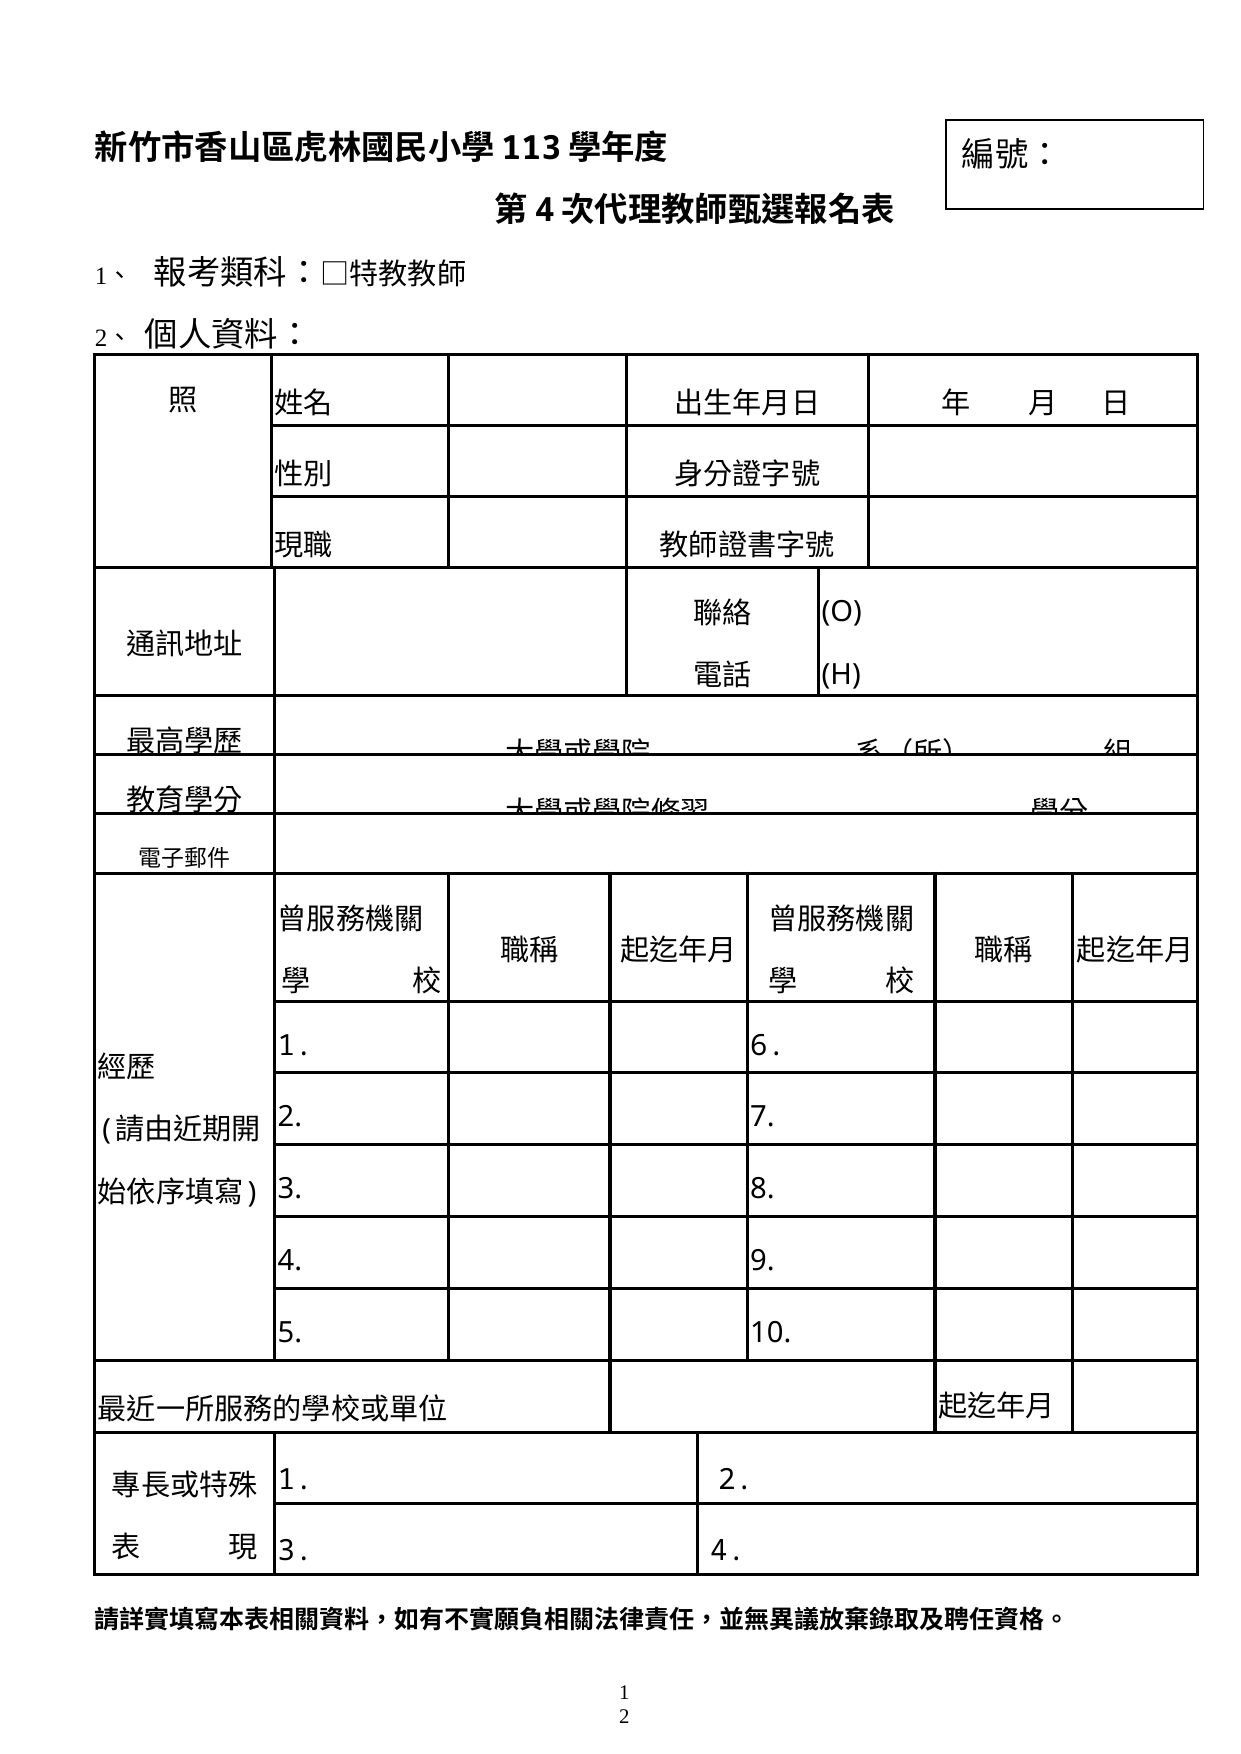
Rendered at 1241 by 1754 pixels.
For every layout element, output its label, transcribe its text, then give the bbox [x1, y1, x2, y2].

table_cell [450, 427, 625, 495]
table_cell [1074, 1290, 1196, 1359]
table_cell [276, 815, 1196, 872]
table_cell 1. [276, 1434, 696, 1502]
table_cell 經歷 (請由近期開始依序填寫) [96, 875, 273, 1359]
table_header 照 片 [96, 356, 270, 566]
table_cell [937, 1218, 1071, 1287]
table_cell [612, 1003, 746, 1071]
table_cell 現職 [273, 498, 447, 566]
table_cell [450, 1003, 608, 1071]
table_cell [937, 1146, 1071, 1215]
table_cell [450, 1146, 608, 1215]
table_cell [1074, 1218, 1196, 1287]
table_cell 1. [276, 1003, 447, 1071]
table_cell 曾服務機關 學 校 [276, 875, 447, 1000]
table_cell [612, 1290, 746, 1359]
table_cell 5. [276, 1290, 447, 1359]
table_cell 8. [749, 1146, 933, 1215]
table_cell 職稱 [937, 875, 1071, 1000]
table_cell 大學或學院 系（所） 組 [276, 697, 1196, 753]
table_cell [1074, 1362, 1196, 1431]
table_cell (O) (H) [820, 569, 1196, 694]
table_cell 電子郵件(gmail) [96, 815, 273, 872]
table_header 出生年月日 [628, 356, 867, 424]
table_cell 最高學歷 [96, 697, 273, 753]
table_cell 專長或特殊 表 現 [96, 1434, 273, 1573]
text 第4次代理教師甄選報名表 [94, 166, 1146, 228]
table_header 姓名 [273, 356, 447, 424]
table_cell 3. [276, 1505, 696, 1573]
table_cell 起迄年月 [612, 875, 746, 1000]
table_cell [612, 1146, 746, 1215]
table_cell 聯絡 電話 [628, 569, 817, 694]
table_cell 起迄年月 [937, 1362, 1071, 1431]
table_header [450, 356, 625, 424]
table_cell 性別 [273, 427, 447, 495]
table_cell [612, 1074, 746, 1143]
table_cell 教師證書字號 [628, 498, 867, 566]
table_cell [937, 1003, 1071, 1071]
table_cell [612, 1218, 746, 1287]
table_cell [870, 498, 1196, 566]
table_cell 2. [276, 1074, 447, 1143]
list 個人資料： [94, 291, 1146, 353]
table_cell 教育學分 [96, 756, 273, 812]
table_cell 起迄年月 [1074, 875, 1196, 1000]
table_cell 7. [749, 1074, 933, 1143]
table_cell [870, 427, 1196, 495]
table_cell 身分證字號 [628, 427, 867, 495]
table_cell [450, 1074, 608, 1143]
table_cell [450, 1218, 608, 1287]
table_cell 10. [749, 1290, 933, 1359]
table_cell [450, 1290, 608, 1359]
table_cell 6. [749, 1003, 933, 1071]
table_cell [450, 498, 625, 566]
table_cell 2. [699, 1434, 1196, 1502]
table_cell [1074, 1003, 1196, 1071]
text 新竹市香山區虎林國民小學113學年度 [94, 103, 1146, 166]
table_cell [937, 1074, 1071, 1143]
table_cell [1074, 1074, 1196, 1143]
text 第4次代理教師甄選報名表 [947, 121, 1203, 208]
table_cell 大學或學院修習 學分 [276, 756, 1196, 812]
table_header 年 月 日 [870, 356, 1196, 424]
table_cell 3. [276, 1146, 447, 1215]
table_cell [276, 569, 625, 694]
table_cell 最近一所服務的學校或單位 [96, 1362, 608, 1431]
text 請詳實填寫本表相關資料，如有不實願負相關法律責任，並無異議放棄錄取及聘任資格。 [94, 1576, 1146, 1638]
table_cell 4. [276, 1218, 447, 1287]
table_cell 職稱 [450, 875, 608, 1000]
table_cell [937, 1290, 1071, 1359]
table_cell [1074, 1146, 1196, 1215]
table_cell [612, 1362, 933, 1431]
table_cell 通訊地址 [96, 569, 273, 694]
text 編號： [961, 128, 1188, 176]
table_cell 9. [749, 1218, 933, 1287]
table_cell 曾服務機關 學 校 [749, 875, 933, 1000]
table_cell 4. [699, 1505, 1196, 1573]
list 報考類科：□特教教師 [94, 228, 1146, 291]
